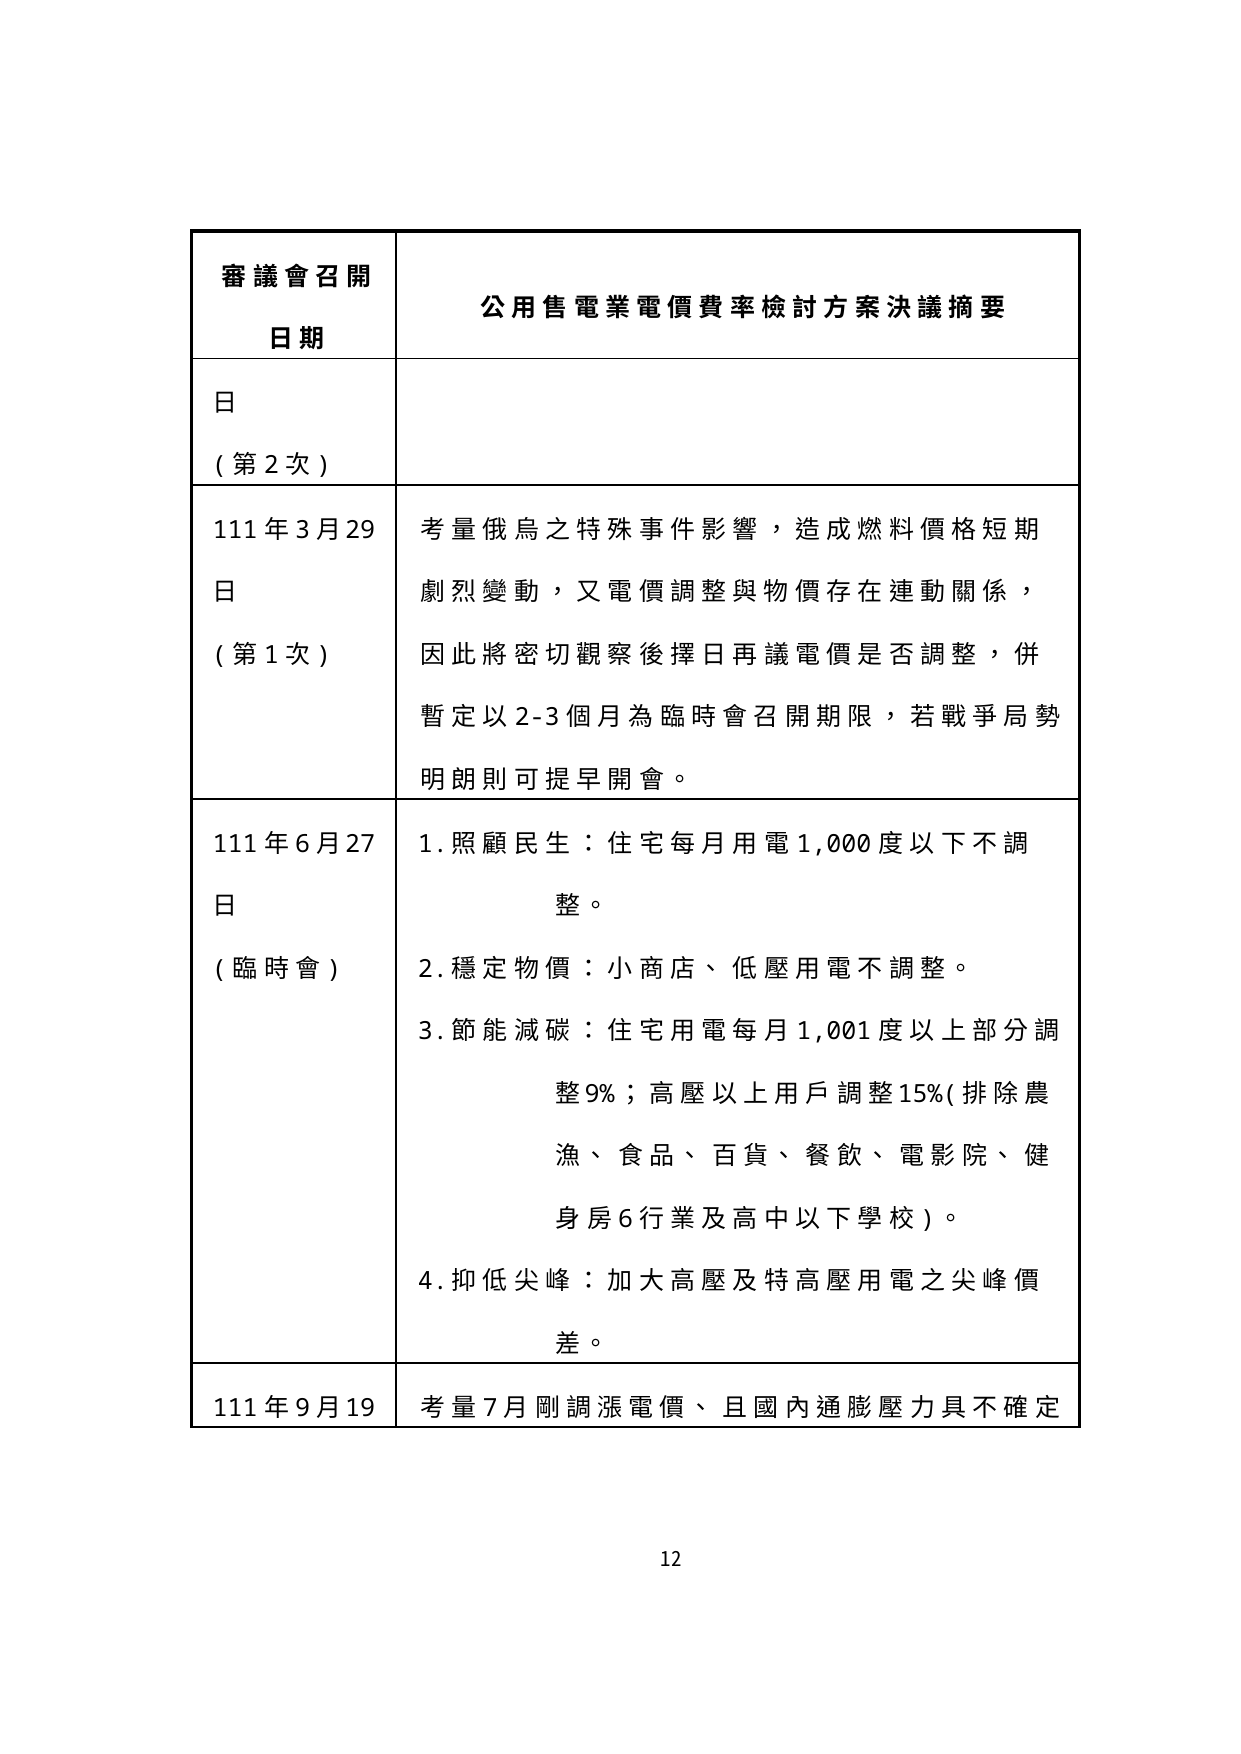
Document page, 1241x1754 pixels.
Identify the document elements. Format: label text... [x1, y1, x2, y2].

table_cell 1.照顧民生：住宅每月用電1,000度以下不調整。 2.穩定物價：小商店、低壓用電不調整。 3.節能減碳：住宅用電每月1,001度以上部分調整9%；高壓以上用戶調整15%(排除農漁、食品、百貨、餐飲、電影院、健身房6行業及高中以下學校)。 4.抑低尖峰：加大高壓及特高壓用電之尖峰價差。 [397, 800, 1078, 1362]
table_header 公用售電業電價費率檢討方案決議摘要 [397, 233, 1078, 357]
table_cell 考量俄烏之特殊事件影響，造成燃料價格短期劇烈變動，又電價調整與物價存在連動關係，因此將密切觀察後擇日再議電價是否調整，併暫定以2-3個月為臨時會召開期限，若戰爭局勢明朗則可提早開會。 [397, 486, 1078, 798]
table_cell 日 (第2次) [193, 359, 395, 484]
table_cell 111年9月19 [193, 1364, 395, 1426]
table_cell 111年3月29日 (第1次) [193, 486, 395, 798]
table_header 審議會召開日期 [193, 233, 395, 357]
table_cell 考量7月剛調漲電價、且國內通膨壓力具不確定 [397, 1364, 1078, 1426]
table_cell 111年6月27日 (臨時會) [193, 800, 395, 1362]
table_cell [397, 359, 1078, 484]
